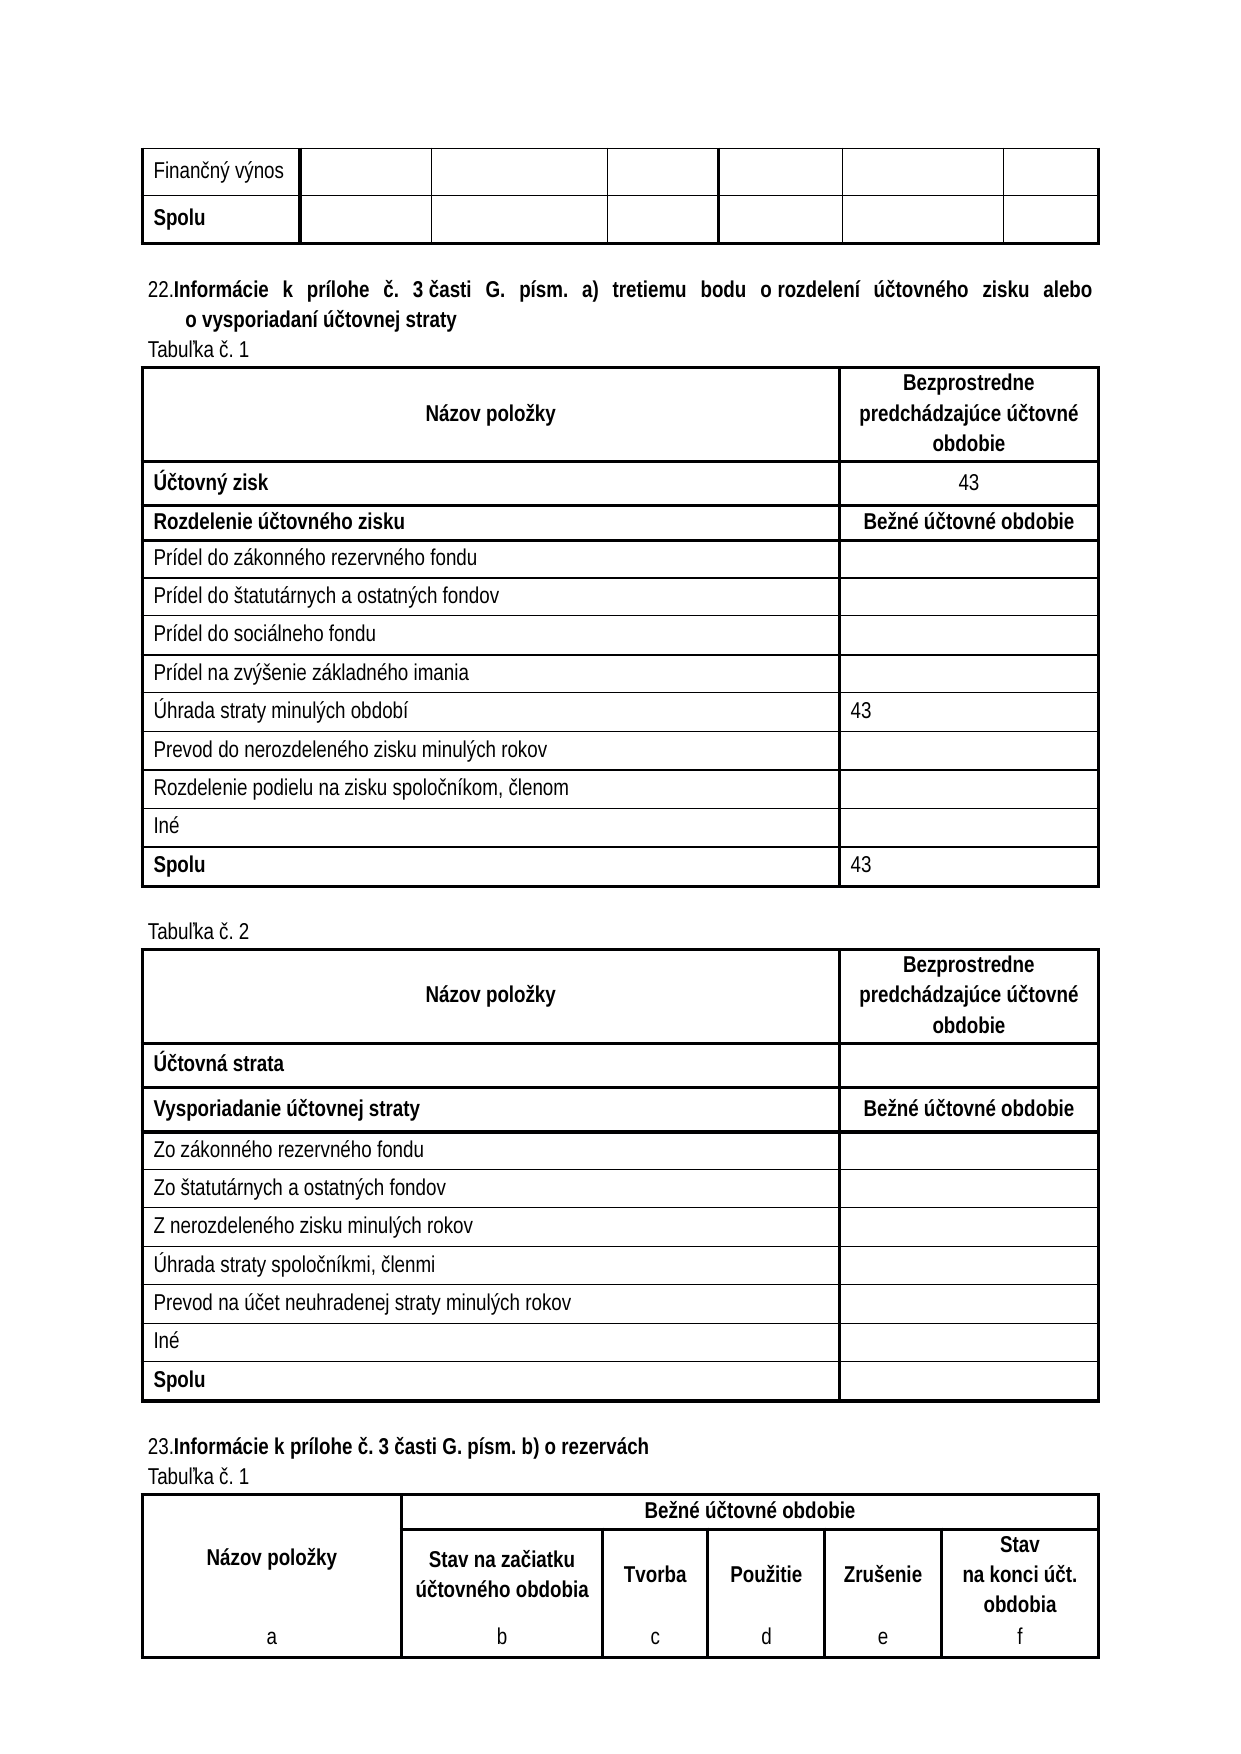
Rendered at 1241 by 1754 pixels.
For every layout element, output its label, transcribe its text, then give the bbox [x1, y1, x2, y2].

table_cell [302, 149, 431, 195]
table_cell [608, 149, 717, 195]
table_cell Iné [144, 1324, 838, 1361]
table_header Názov položky [144, 951, 838, 1042]
table_cell [841, 1247, 1097, 1284]
table_cell [841, 656, 1097, 692]
table_cell Bežné účtovné obdobie [841, 1089, 1097, 1130]
table_cell [432, 149, 607, 195]
table_cell [841, 1362, 1097, 1399]
table_cell [841, 1324, 1097, 1361]
table_cell [841, 1045, 1097, 1086]
table_cell Bežné účtovné obdobie [841, 507, 1097, 538]
table_cell Účtovná strata [144, 1045, 838, 1086]
table_cell c [604, 1621, 706, 1656]
table_cell Použitie [709, 1531, 823, 1621]
table_cell [841, 732, 1097, 769]
table_cell [841, 1170, 1097, 1207]
list Informácie k prílohe č. 3 časti G. písm. a) tretiemu bodu o rozdelení účtovného zisku alebo o vysporiadaní účtovnej straty [148, 276, 1093, 332]
table_cell Zo zákonného rezervného fondu [144, 1134, 838, 1169]
table_cell Vysporiadanie účtovnej straty [144, 1089, 838, 1130]
table_cell [841, 771, 1097, 808]
table_cell Prídel do zákonného rezervného fondu [144, 542, 838, 577]
table_cell Spolu [144, 196, 298, 242]
table_header Bezprostredne predchádzajúce účtovné obdobie [841, 369, 1097, 460]
table_cell Z nerozdeleného zisku minulých rokov [144, 1208, 838, 1246]
table_cell [1004, 149, 1097, 195]
table_cell [841, 1208, 1097, 1246]
table_cell Iné [144, 809, 838, 846]
text Tabuľka č. 1 [148, 336, 1093, 362]
list Informácie k prílohe č. 3 časti G. písm. b) o rezervách [148, 1433, 1093, 1459]
table_cell [432, 196, 607, 242]
table_header Bezprostredne predchádzajúce účtovné obdobie [841, 951, 1097, 1042]
table_cell [841, 616, 1097, 654]
table_cell Stav na začiatku účtovného obdobia [403, 1531, 601, 1621]
table_cell Účtovný zisk [144, 463, 838, 504]
table_cell Spolu [144, 848, 838, 884]
table_cell [841, 1285, 1097, 1322]
text Tabuľka č. 1 [148, 1463, 1093, 1489]
table_cell Spolu [144, 1362, 838, 1399]
table_cell d [709, 1621, 823, 1656]
table_header Názov položky [144, 369, 838, 460]
table_cell f [943, 1621, 1097, 1656]
table_cell Úhrada straty spoločníkmi, členmi [144, 1247, 838, 1284]
table_cell [841, 1134, 1097, 1169]
table_header Názov položky [144, 1496, 400, 1621]
table_cell [720, 149, 842, 195]
table_cell [841, 809, 1097, 846]
table_cell b [403, 1621, 601, 1656]
table_cell [841, 542, 1097, 577]
table_cell Prídel na zvýšenie základného imania [144, 656, 838, 692]
table_cell [841, 579, 1097, 615]
table_cell Zrušenie [826, 1531, 940, 1621]
table_cell [843, 149, 1003, 195]
table_cell [302, 196, 431, 242]
table_cell Prevod na účet neuhradenej straty minulých rokov [144, 1285, 838, 1322]
table_cell Rozdelenie podielu na zisku spoločníkom, členom [144, 771, 838, 808]
table_cell Finančný výnos [144, 149, 298, 195]
table_cell Rozdelenie účtovného zisku [144, 507, 838, 538]
table_cell Tvorba [604, 1531, 706, 1621]
table_cell 43 [841, 463, 1097, 504]
table_cell e [826, 1621, 940, 1656]
table_cell Prídel do sociálneho fondu [144, 616, 838, 654]
table_cell [1004, 196, 1097, 242]
table_cell [608, 196, 717, 242]
table_cell [843, 196, 1003, 242]
table_cell Prevod do nerozdeleného zisku minulých rokov [144, 732, 838, 769]
table_cell a [144, 1621, 400, 1656]
table_cell Úhrada straty minulých období [144, 693, 838, 731]
table_cell 43 [841, 848, 1097, 884]
table_cell Zo štatutárnych a ostatných fondov [144, 1170, 838, 1207]
table_cell Prídel do štatutárnych a ostatných fondov [144, 579, 838, 615]
table_header Bežné účtovné obdobie [403, 1496, 1097, 1527]
table_cell 43 [841, 693, 1097, 731]
text Tabuľka č. 2 [148, 918, 1093, 944]
table_cell Stav na konci účt. obdobia [943, 1531, 1097, 1621]
table_cell [720, 196, 842, 242]
